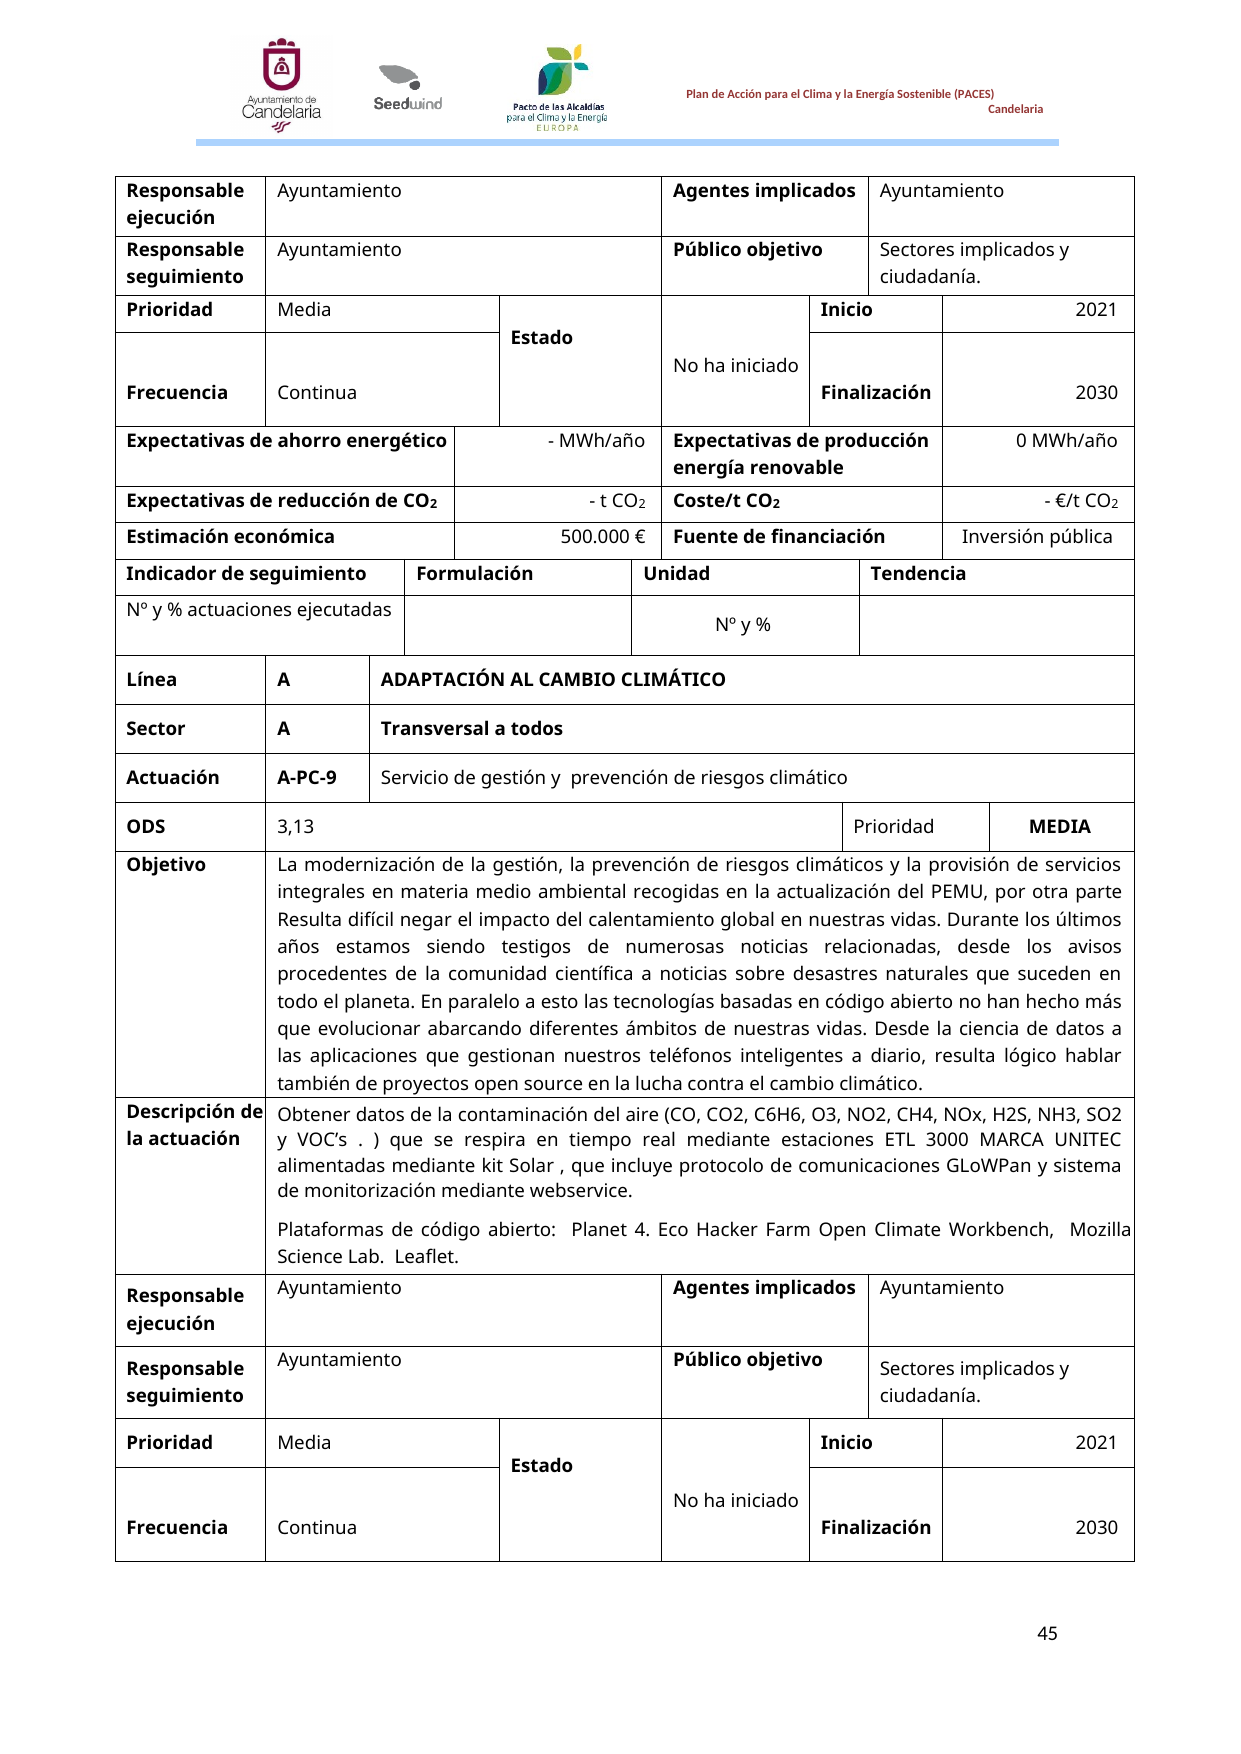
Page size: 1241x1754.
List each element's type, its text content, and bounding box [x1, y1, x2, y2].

table_cell Expectativas de ahorro energético [116, 427, 454, 486]
table_cell Frecuencia [116, 1514, 265, 1561]
table_cell MEDIA [990, 803, 1134, 851]
table_cell Ayuntamiento [266, 1275, 661, 1346]
table_cell No ha iniciado [662, 296, 809, 379]
table_cell Transversal a todos [370, 705, 1134, 753]
table_cell Objetivo [116, 852, 265, 1097]
table_cell [810, 1468, 942, 1514]
table_cell [662, 1514, 809, 1561]
table_cell [116, 333, 265, 379]
table_cell 3,13 [266, 803, 842, 851]
table_cell Inicio [810, 1419, 942, 1467]
table_cell Obtener datos de la contaminación del aire (CO, CO2, C6H6, O3, NO2, CH4, NOx, H2S, NH3, SO2 y VOC’s . ) que se respira en tiempo real mediante estaciones ETL 3000 MARCA UNITEC alimentadas mediante kit Solar , que incluye protocolo de comunicaciones GLoWPan y sistema de monitorización mediante webservice. Plataformas de código abierto: Planet 4. Eco Hacker Farm Open Climate Workbench, Mozilla Science Lab. Leaflet. [266, 1098, 1134, 1273]
table_cell No ha iniciado [662, 1419, 809, 1514]
table_cell Finalización [810, 380, 942, 426]
table_cell Media [266, 1419, 499, 1467]
table_cell [116, 1468, 265, 1514]
table_cell Continua [266, 380, 499, 426]
table_cell Responsable seguimiento [116, 237, 265, 295]
table_cell Sector [116, 705, 265, 753]
table_cell Prioridad [843, 803, 989, 851]
table_cell 0 MWh/año [943, 427, 1134, 486]
table_cell Actuación [116, 754, 265, 802]
table_cell [266, 333, 499, 379]
table_cell Ayuntamiento [266, 237, 661, 295]
table_cell Prioridad [116, 296, 265, 332]
table_cell Público objetivo [662, 1347, 868, 1417]
table_cell Inversión pública [943, 523, 1134, 559]
table_cell Ayuntamiento [266, 177, 661, 236]
table_cell A [266, 705, 369, 753]
table_cell A [266, 656, 369, 704]
table_cell Frecuencia [116, 380, 265, 426]
table_cell [500, 1514, 661, 1561]
table_cell Unidad [632, 560, 859, 595]
table_cell Fuente de financiación [662, 523, 942, 559]
table_cell [662, 380, 809, 426]
table_cell Inicio [810, 296, 942, 332]
table_cell Continua [266, 1514, 499, 1561]
table_cell Formulación [405, 560, 631, 595]
table_cell [500, 380, 661, 426]
table_cell Descripción de la actuación [116, 1098, 265, 1273]
table_cell 500.000 € [455, 523, 661, 559]
table_cell Prioridad [116, 1419, 265, 1467]
table_cell Servicio de gestión y prevención de riesgos climático [370, 754, 1134, 802]
table_cell - t CO2 [455, 487, 661, 522]
table_cell ADAPTACIÓN AL CAMBIO CLIMÁTICO [370, 656, 1134, 704]
table_cell ODS [116, 803, 265, 851]
table_cell Nº y % [632, 596, 859, 655]
table_cell Público objetivo [662, 237, 868, 295]
table_cell 2030 [943, 1514, 1134, 1561]
table_cell A-PC-9 [266, 754, 369, 802]
table_cell Sectores implicados y ciudadanía. [869, 237, 1134, 295]
table_cell - €/t CO2 [943, 487, 1134, 522]
table_cell Media [266, 296, 499, 332]
table_cell [810, 333, 942, 379]
table_cell Coste/t CO2 [662, 487, 942, 522]
table_cell Sectores implicados y ciudadanía. [869, 1347, 1134, 1417]
table_cell Ayuntamiento [869, 177, 1134, 236]
table_cell Ayuntamiento [869, 1275, 1134, 1346]
table_cell Expectativas de producción energía renovable [662, 427, 942, 486]
table_cell Estado [500, 1419, 661, 1514]
table_cell Agentes implicados [662, 1275, 868, 1346]
table_cell Ayuntamiento [266, 1347, 661, 1417]
table_cell Tendencia [860, 560, 1134, 595]
table_cell Indicador de seguimiento [116, 560, 404, 595]
table_cell Nº y % actuaciones ejecutadas [116, 596, 404, 655]
table_cell Estado [500, 296, 661, 379]
table_cell Finalización [810, 1514, 942, 1561]
table_cell Responsable seguimiento [116, 1347, 265, 1417]
table_cell 2021 [943, 296, 1134, 332]
table_cell 2030 [943, 380, 1134, 426]
table_cell Responsable ejecución [116, 1275, 265, 1346]
table_cell La modernización de la gestión, la prevención de riesgos climáticos y la provisión de servicios integrales en materia medio ambiental recogidas en la actualización del PEMU, por otra parte Resulta difícil negar el impacto del calentamiento global en nuestras vidas. Durante los últimos años estamos siendo testigos de numerosas noticias relacionadas, desde los avisos procedentes de la comunidad científica a noticias sobre desastres naturales que suceden en todo el planeta. En paralelo a esto las tecnologías basadas en código abierto no han hecho más que evolucionar abarcando diferentes ámbitos de nuestras vidas. Desde la ciencia de datos a las aplicaciones que gestionan nuestros teléfonos inteligentes a diario, resulta lógico hablar también de proyectos open source en la lucha contra el cambio climático. [266, 852, 1134, 1097]
table_cell Expectativas de reducción de CO2 [116, 487, 454, 522]
table_cell [860, 596, 1134, 655]
table_cell Línea [116, 656, 265, 704]
table_cell [405, 596, 631, 655]
table_cell Estimación económica [116, 523, 454, 559]
table_cell [943, 1468, 1134, 1514]
table_cell Responsable ejecución [116, 177, 265, 236]
table_cell [266, 1468, 499, 1514]
table_cell Agentes implicados [662, 177, 868, 236]
table_cell [943, 333, 1134, 379]
table_cell - MWh/año [455, 427, 661, 486]
table_cell 2021 [943, 1419, 1134, 1467]
